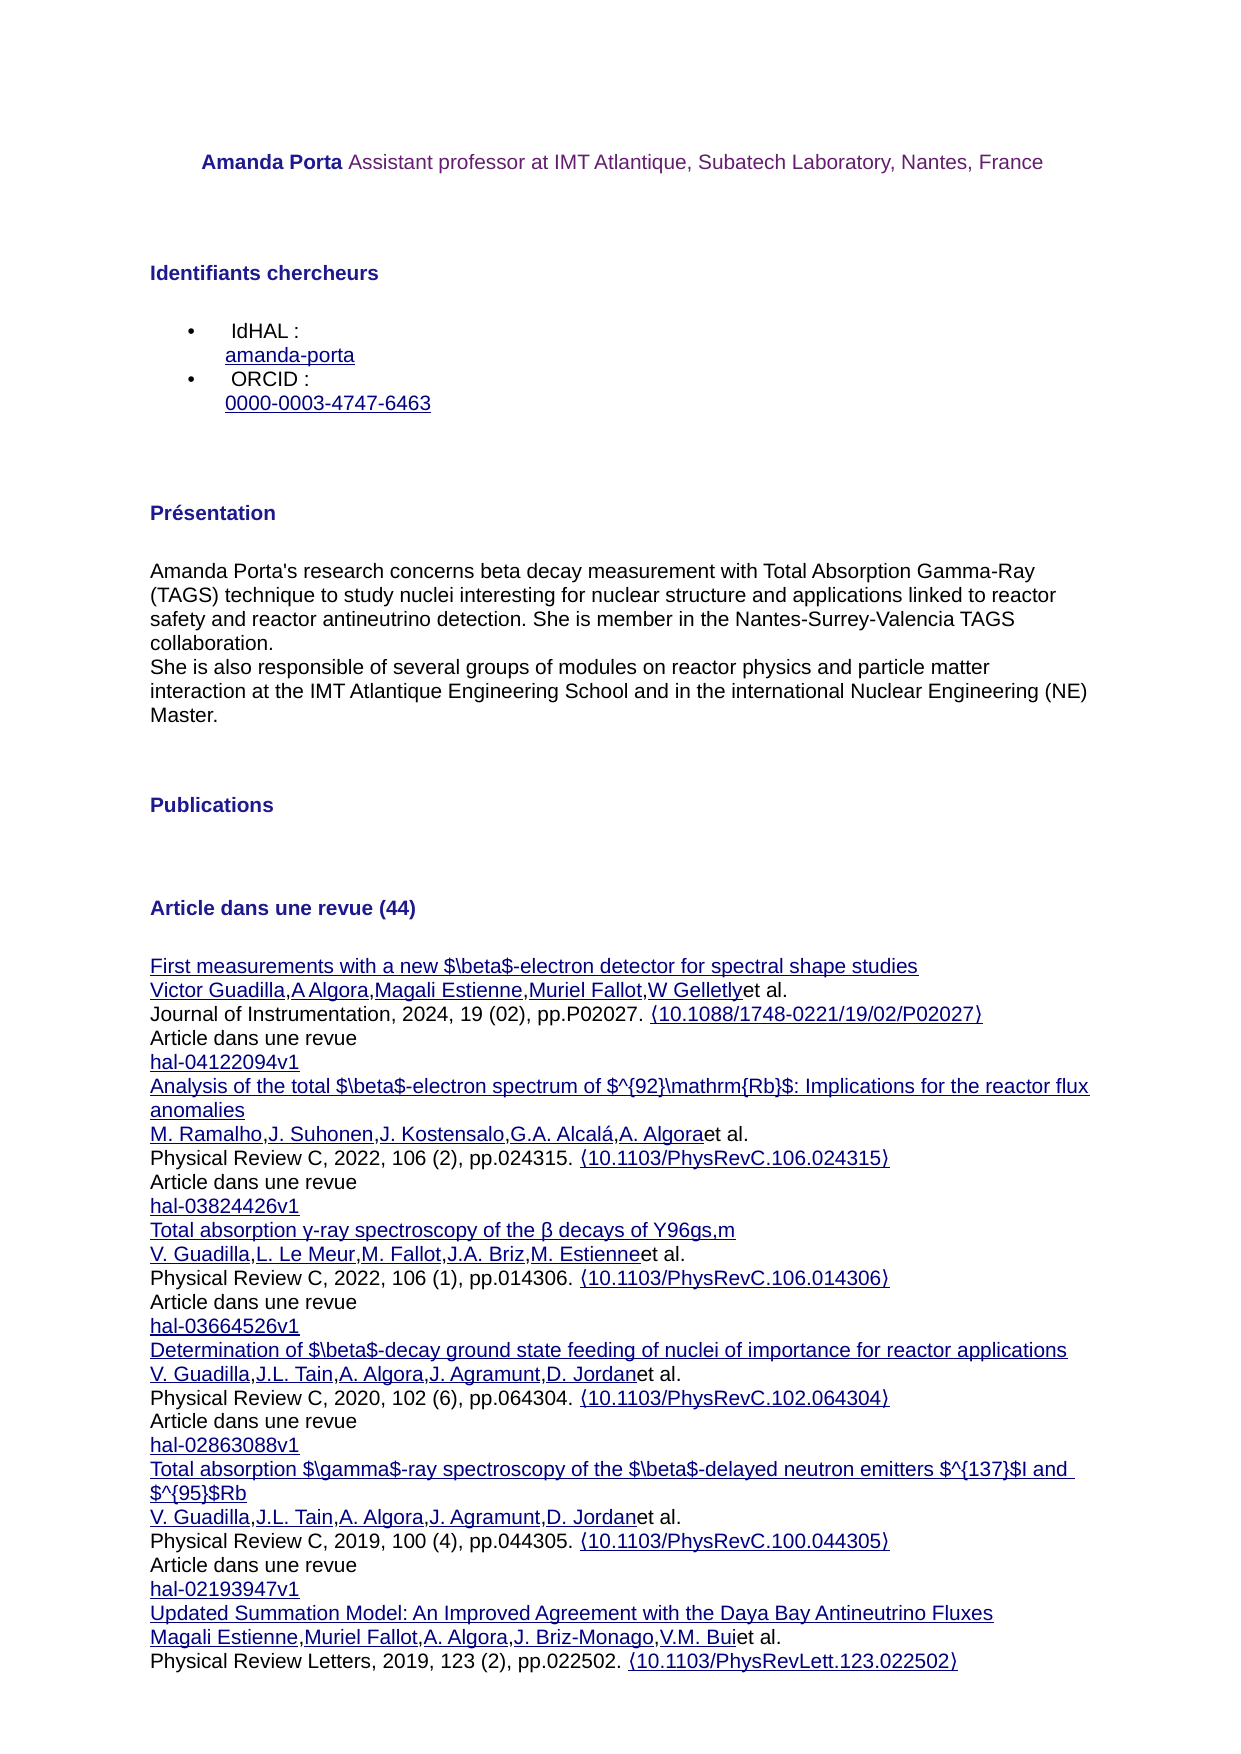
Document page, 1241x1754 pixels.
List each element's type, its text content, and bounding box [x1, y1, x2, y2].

table_cell Analysis of the total $\beta$-electron spectrum of $^{92}\mathrm{Rb}$: Implications for the reactor flux [150, 1074, 1090, 1095]
table_header First measurements with a new $\beta$-electron detector for spectral shape studies Victor Guadilla,A Algora,Magali Estienne,Muriel Fallot,W Gelletlyet al. Journal of Instrumentation, 2024, 19 (02), pp.P02027. ⟨10.1088/1748-0221/19/02/P02027⟩ Article dans une revue hal-04122094v1 [150, 954, 1090, 1074]
subtitle Article dans une revue (44) [150, 896, 1090, 920]
subtitle Présentation [150, 501, 1090, 525]
text She is also responsible of several groups of modules on reactor physics and particle matter interaction at the IMT Atlantique Engineering School and in the international Nuclear Engineering (NE) Master. [150, 655, 1090, 727]
list amanda-porta [187, 343, 1090, 367]
table_cell Determination of $\beta$-decay ground state feeding of nuclei of importance for reactor applications V. Guadilla,J.L. Tain,A. Algora,J. Agramunt,D. Jordanet al. Physical Review C, 2020, 102 (6), pp.064304. ⟨10.1103/PhysRevC.102.064304⟩ Article dans une revue hal-02863088v1 [150, 1338, 1090, 1457]
table_cell Total absorption γ-ray spectroscopy of the β decays of Y96gs,m V. Guadilla,L. Le Meur,M. Fallot,J.A. Briz,M. Estienneet al. Physical Review C, 2022, 106 (1), pp.014306. ⟨10.1103/PhysRevC.106.014306⟩ Article dans une revue hal-03664526v1 [150, 1218, 1090, 1337]
list ORCID : [187, 367, 1090, 391]
text Amanda Porta's research concerns beta decay measurement with Total Absorption Gamma-Ray (TAGS) technique to study nuclei interesting for nuclear structure and applications linked to reactor safety and reactor antineutrino detection. She is member in the Nantes-Surrey-Valencia TAGS collaboration. [150, 559, 1090, 655]
table_cell Total absorption $\gamma$-ray spectroscopy of the $\beta$-delayed neutron emitters $^{137}$I and $^{95}$Rb V. Guadilla,J.L. Tain,A. Algora,J. Agramunt,D. Jordanet al. Physical Review C, 2019, 100 (4), pp.044305. ⟨10.1103/PhysRevC.100.044305⟩ Article dans une revue hal-02193947v1 [150, 1457, 1090, 1601]
subtitle Identifiants chercheurs [150, 260, 1090, 284]
table_cell Updated Summation Model: An Improved Agreement with the Daya Bay Antineutrino Fluxes Magali Estienne,Muriel Fallot,A. Algora,J. Briz-Monago,V.M. Buiet al. Physical Review Letters, 2019, 123 (2), pp.022502. ⟨10.1103/PhysRevLett.123.022502⟩ [150, 1601, 1090, 1673]
list IdHAL : [187, 319, 1090, 343]
subtitle Publications [150, 793, 1090, 817]
list 0000-0003-4747-6463 [187, 391, 1090, 414]
subtitle Amanda Porta Assistant professor at IMT Atlantique, Subatech Laboratory, Nantes, France [150, 150, 1090, 174]
table_cell anomalies M. Ramalho,J. Suhonen,J. Kostensalo,G.A. Alcalá,A. Algoraet al. Physical Review C, 2022, 106 (2), pp.024315. ⟨10.1103/PhysRevC.106.024315⟩ Article dans une revue hal-03824426v1 [150, 1096, 1090, 1218]
